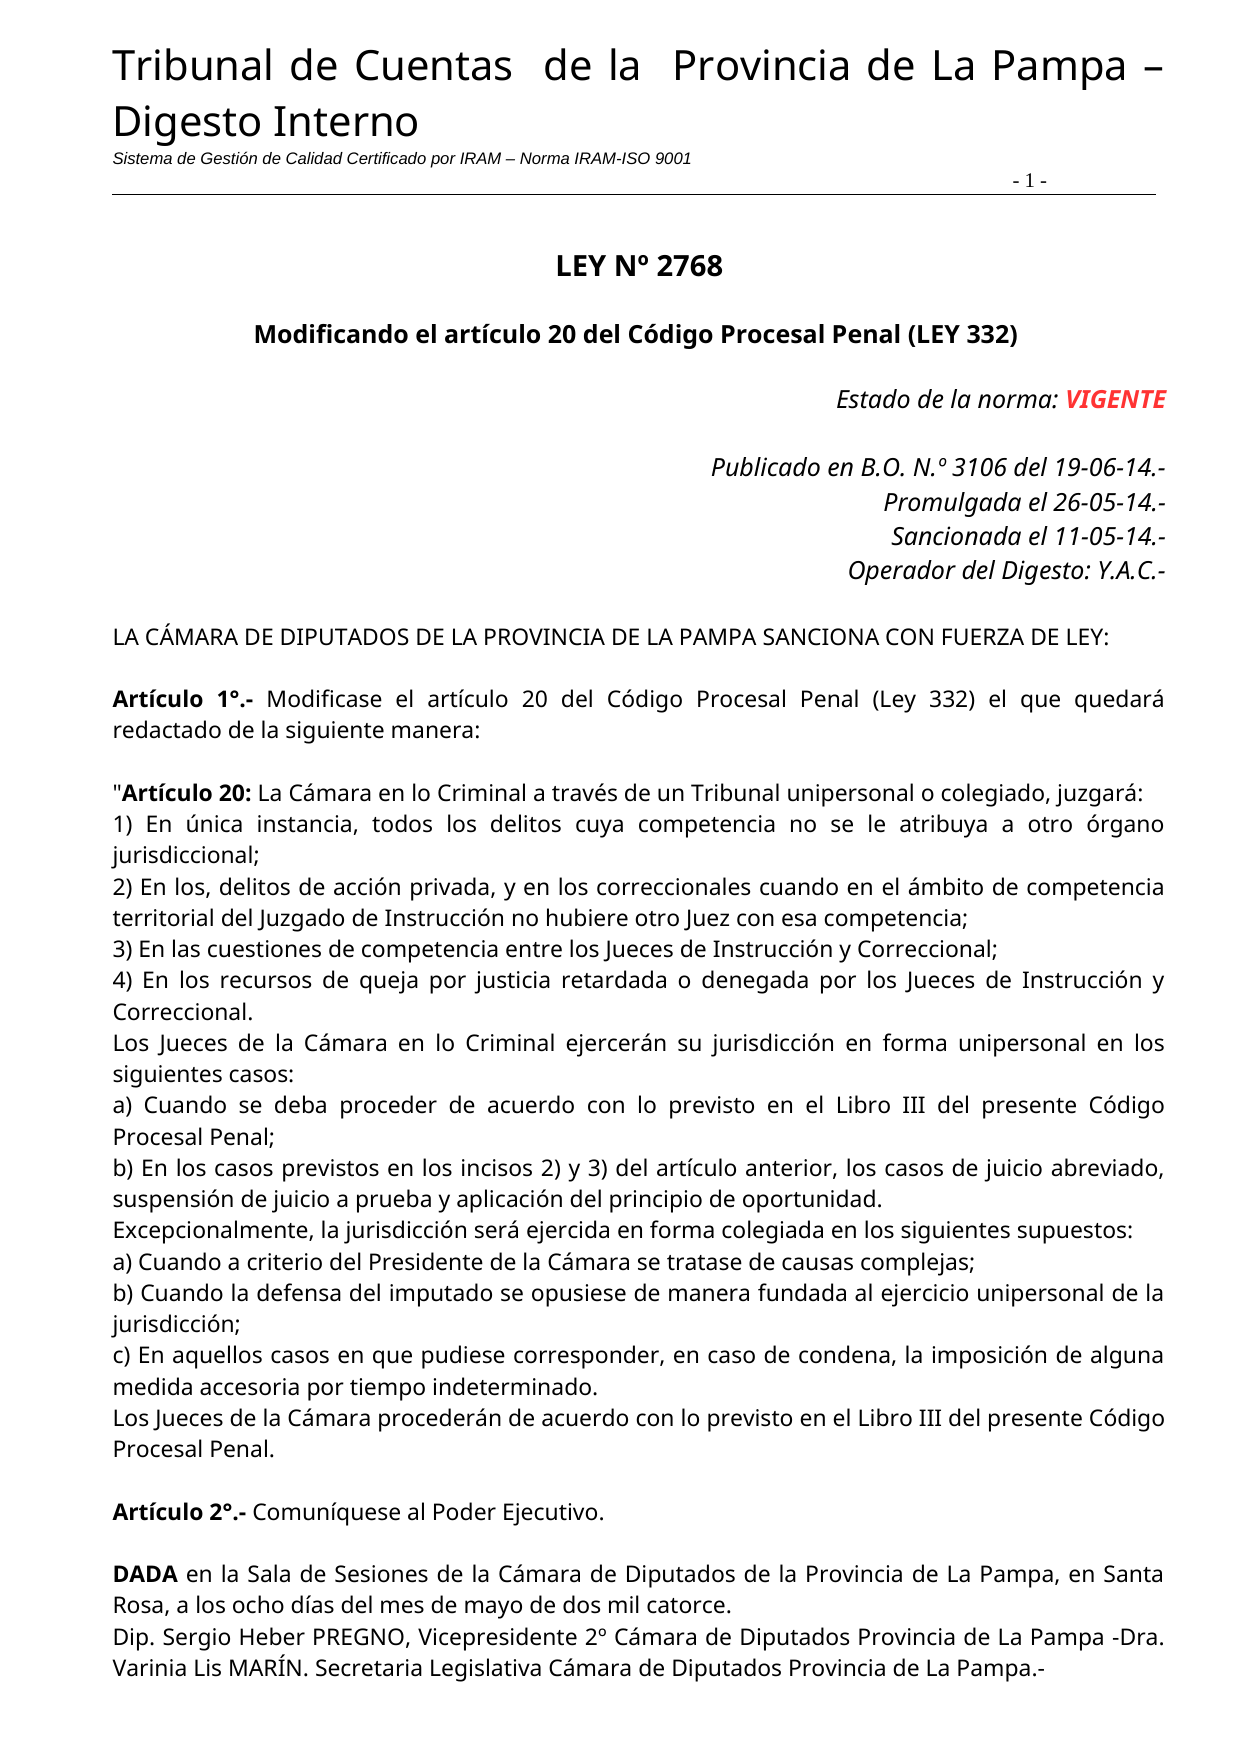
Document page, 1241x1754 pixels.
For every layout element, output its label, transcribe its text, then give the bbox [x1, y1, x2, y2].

text Artículo 2°.- Comuníquese al Poder Ejecutivo. [112, 1495, 1166, 1527]
text Los Jueces de la Cámara procederán de acuerdo con lo previsto en el Libro III del presente Código Procesal Penal. [112, 1402, 1166, 1464]
text Operador del Digesto: Y.A.C.- [112, 552, 1166, 586]
text c) En aquellos casos en que pudiese corresponder, en caso de condena, la imposición de alguna medida accesoria por tiempo indeterminado. [112, 1339, 1166, 1402]
text Promulgada el 26-05-14.- [112, 484, 1166, 518]
text a) Cuando se deba proceder de acuerdo con lo previsto en el Libro III del presente Código Procesal Penal; [112, 1089, 1166, 1152]
text b) En los casos previstos en los incisos 2) y 3) del artículo anterior, los casos de juicio abreviado, suspensión de juicio a prueba y aplicación del principio de oportunidad. [112, 1152, 1166, 1214]
text Los Jueces de la Cámara en lo Criminal ejercerán su jurisdicción en forma unipersonal en los siguientes casos: [112, 1027, 1166, 1089]
text Modificando el artículo 20 del Código Procesal Penal (LEY 332) [112, 317, 1166, 351]
text DADA en la Sala de Sesiones de la Cámara de Diputados de la Provincia de La Pampa, en Santa Rosa, a los ocho días del mes de mayo de dos mil catorce. [112, 1558, 1166, 1620]
text "Artículo 20: La Cámara en lo Criminal a través de un Tribunal unipersonal o colegiado, juzgará: [112, 777, 1166, 808]
text Dip. Sergio Heber PREGNO, Vicepresidente 2º Cámara de Diputados Provincia de La Pampa -Dra. Varinia Lis MARÍN. Secretaria Legislativa Cámara de Diputados Provincia de La Pampa.- [112, 1620, 1166, 1683]
text 1) En única instancia, todos los delitos cuya competencia no se le atribuya a otro órgano jurisdiccional; [112, 808, 1166, 870]
text Publicado en B.O. N.º 3106 del 19-06-14.- [112, 450, 1166, 484]
text Sancionada el 11-05-14.- [112, 518, 1166, 552]
text Artículo 1°.- Modificase el artículo 20 del Código Procesal Penal (Ley 332) el que quedará redactado de la siguiente manera: [112, 683, 1166, 745]
text Excepcionalmente, la jurisdicción será ejercida en forma colegiada en los siguientes supuestos: [112, 1214, 1166, 1245]
text b) Cuando la defensa del imputado se opusiese de manera fundada al ejercicio unipersonal de la jurisdicción; [112, 1277, 1166, 1339]
text LA CÁMARA DE DIPUTADOS DE LA PROVINCIA DE LA PAMPA SANCIONA CON FUERZA DE LEY: [112, 620, 1166, 652]
text 3) En las cuestiones de competencia entre los Jueces de Instrucción y Correccional; [112, 933, 1166, 964]
text a) Cuando a criterio del Presidente de la Cámara se tratase de causas complejas; [112, 1245, 1166, 1277]
text LEY Nº 2768 [112, 246, 1166, 285]
text 2) En los, delitos de acción privada, y en los correccionales cuando en el ámbito de competencia territorial del Juzgado de Instrucción no hubiere otro Juez con esa competencia; [112, 870, 1166, 933]
text 4) En los recursos de queja por justicia retardada o denegada por los Jueces de Instrucción y Correccional. [112, 964, 1166, 1027]
text Estado de la norma: VIGENTE [112, 382, 1166, 416]
